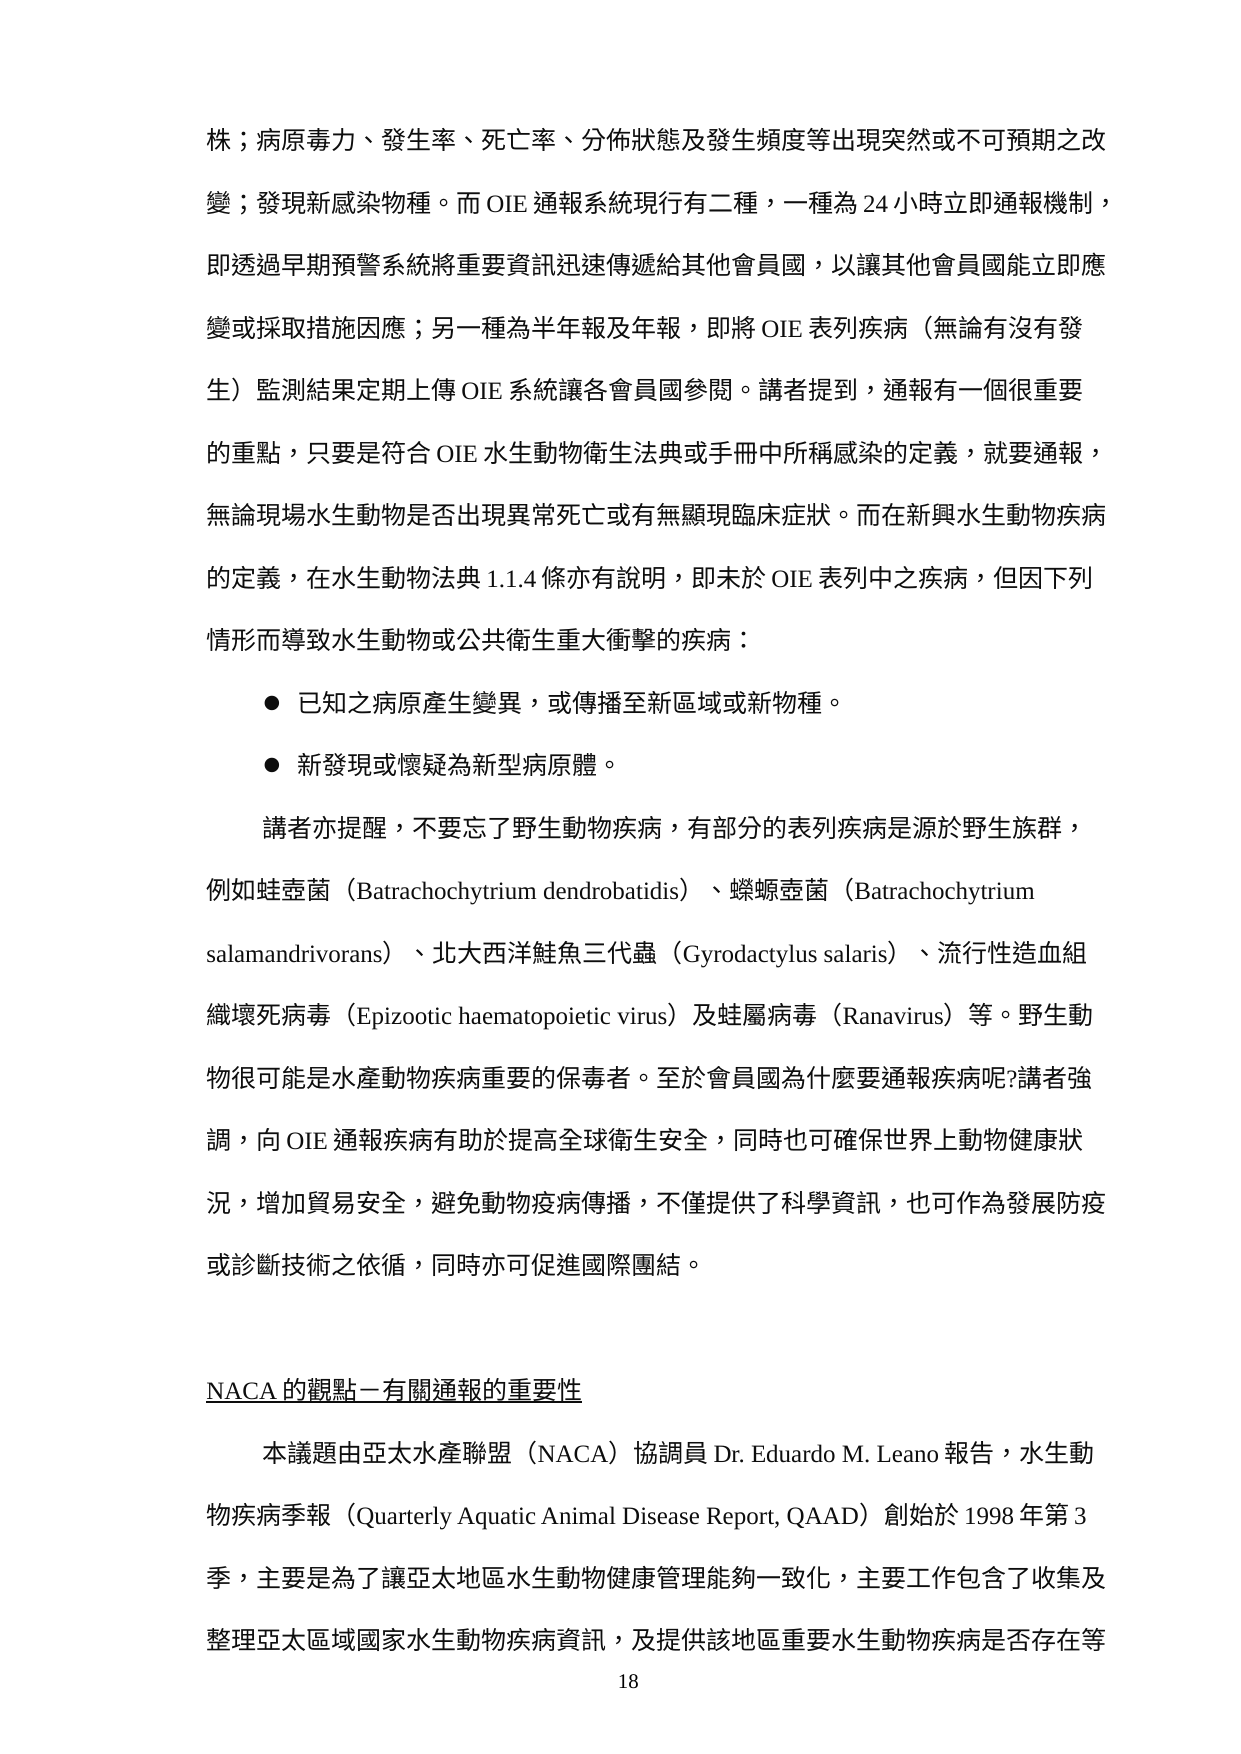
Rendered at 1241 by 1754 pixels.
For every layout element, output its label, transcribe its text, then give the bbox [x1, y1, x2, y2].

text 講者亦提醒，不要忘了野生動物疾病，有部分的表列疾病是源於野生族群，例如蛙壺菌（Batrachochytrium dendrobatidis）、蠑螈壺菌（Batrachochytrium salamandrivorans）、北大西洋鮭魚三代蟲（Gyrodactylus salaris）、流行性造血組織壞死病毒（Epizootic haematopoietic virus）及蛙屬病毒（Ranavirus）等。野生動物很可能是水產動物疾病重要的保毒者。至於會員國為什麼要通報疾病呢?講者強調，向OIE通報疾病有助於提高全球衛生安全，同時也可確保世界上動物健康狀況，增加貿易安全，避免動物疫病傳播，不僅提供了科學資訊，也可作為發展防疫或診斷技術之依循，同時亦可促進國際團結。 [206, 785, 1106, 1285]
text NACA的觀點－有關通報的重要性 [206, 1347, 1106, 1410]
text 本議題由亞太水產聯盟（NACA）協調員Dr. Eduardo M. Leano報告，水生動物疾病季報（Quarterly Aquatic Animal Disease Report, QAAD）創始於1998年第3季，主要是為了讓亞太地區水生動物健康管理能夠一致化，主要工作包含了收集及整理亞太區域國家水生動物疾病資訊，及提供該地區重要水生動物疾病是否存在等 [206, 1410, 1106, 1660]
list 新發現或懷疑為新型病原體。 [262, 722, 1106, 785]
text 本議題由OIE水生動物委員會副主席Dr. Edmund Peeler報告，依據OIE水生動物衛生法典第1.1.2條，會員國必需透過OIE向其他會員會提供有關可減少重要水生動物疾病傳播及其病原等訊息，同時亦要協助作好該等疾病之區域聯防。另在1.1.3條中有列到24小時內通報之要件，包含:首次發生；再發生；首次發生之新毒株；病原毒力、發生率、死亡率、分佈狀態及發生頻度等出現突然或不可預期之改變；發現新感染物種。而OIE通報系統現行有二種，一種為24小時立即通報機制，即透過早期預警系統將重要資訊迅速傳遞給其他會員國，以讓其他會員國能立即應變或採取措施因應；另一種為半年報及年報，即將OIE表列疾病（無論有沒有發生）監測結果定期上傳OIE系統讓各會員國參閱。講者提到，通報有一個很重要的重點，只要是符合OIE水生動物衛生法典或手冊中所稱感染的定義，就要通報，無論現場水生動物是否出現異常死亡或有無顯現臨床症狀。而在新興水生動物疾病的定義，在水生動物法典1.1.4條亦有說明，即未於OIE表列中之疾病，但因下列情形而導致水生動物或公共衛生重大衝擊的疾病： [206, 97, 1106, 660]
list 已知之病原產生變異，或傳播至新區域或新物種。 [262, 660, 1106, 722]
